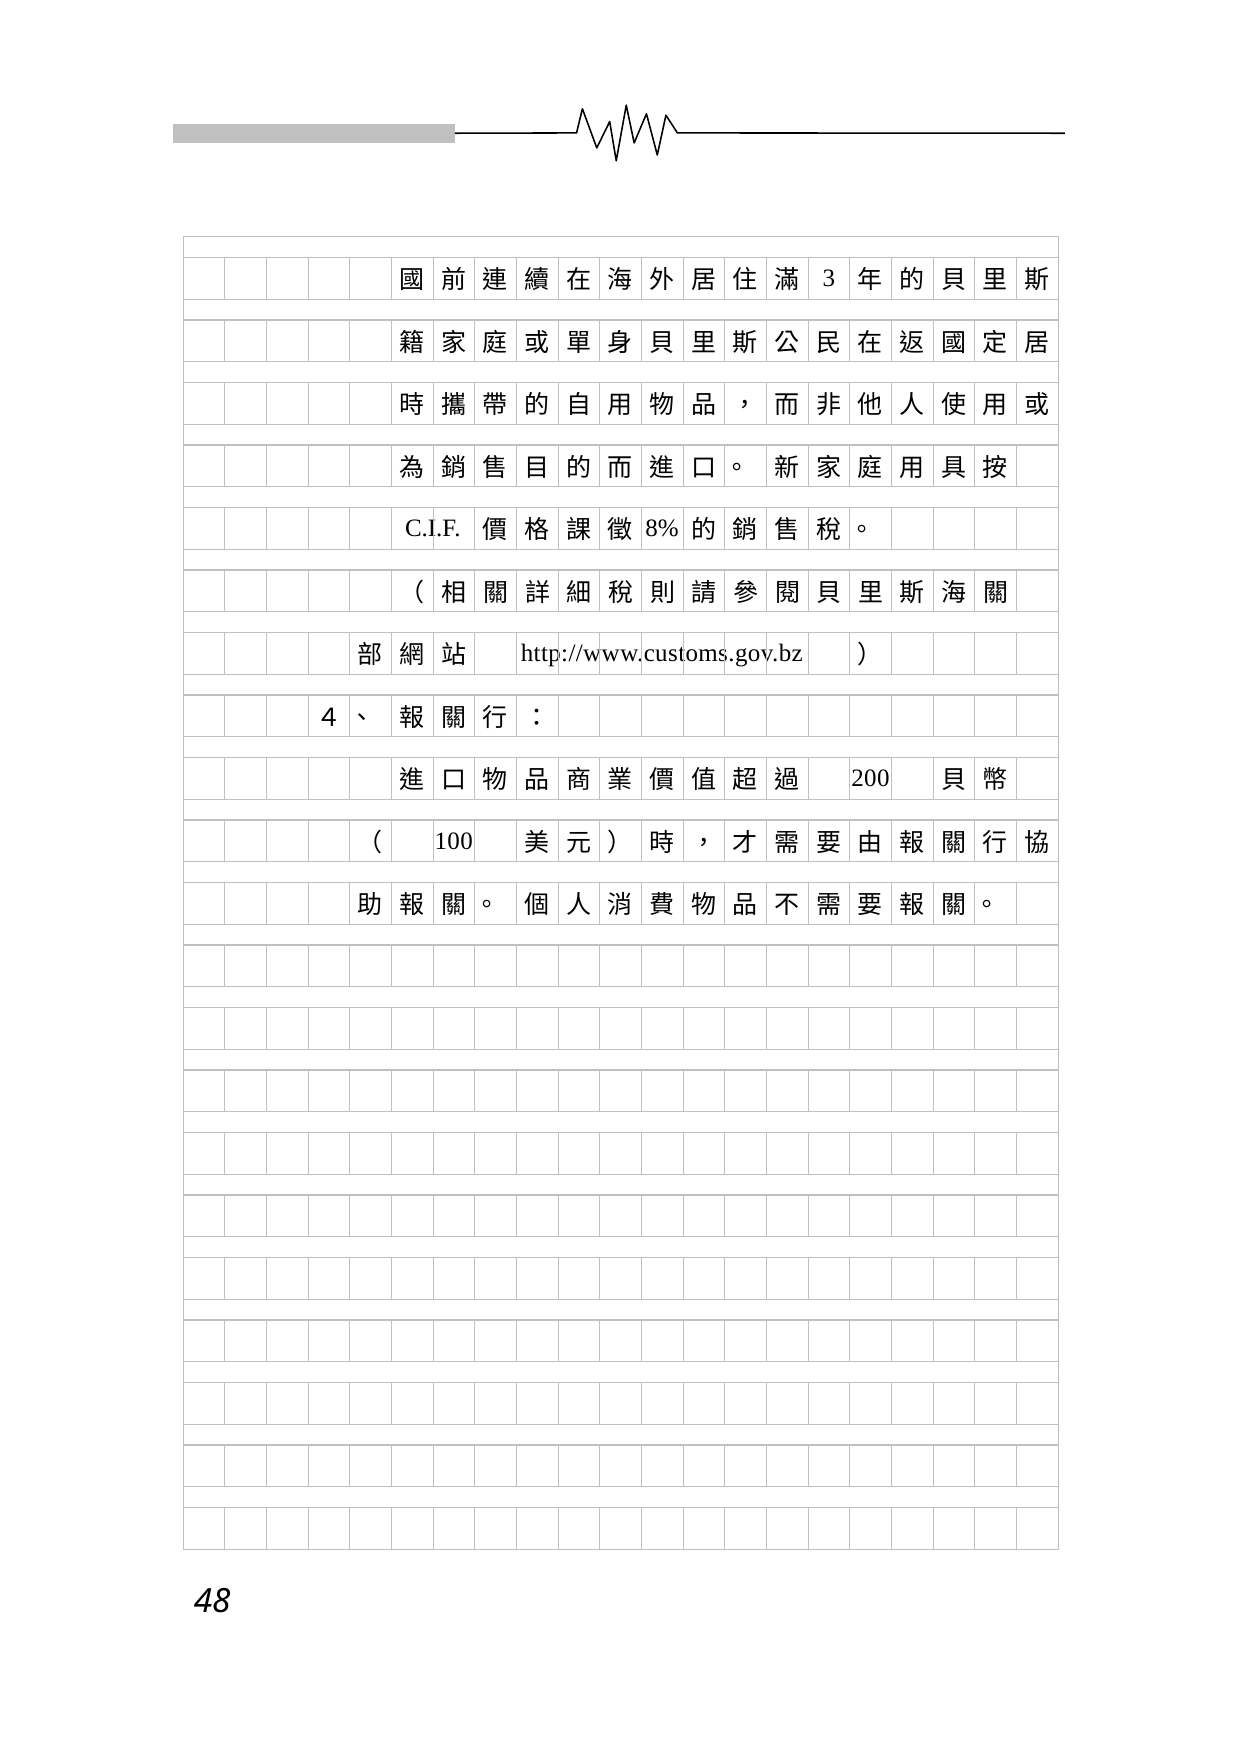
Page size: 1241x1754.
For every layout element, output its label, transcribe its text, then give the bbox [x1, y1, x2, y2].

text [330, 737, 1058, 757]
text 品 [517, 758, 558, 799]
text [892, 696, 933, 736]
text 報 [392, 696, 433, 736]
text （相關詳細稅則請參閱貝里斯海關部網站http://www.customs.gov.bz） [642, 633, 683, 674]
text 關 [434, 883, 474, 924]
text （相關詳細稅則請參閱貝里斯海關部網站http://www.customs.gov.bz） [934, 571, 974, 611]
text （相關詳細稅則請參閱貝里斯海關部網站http://www.customs.gov.bz） [392, 633, 433, 674]
text 超 [725, 758, 766, 799]
text （相關詳細稅則請參閱貝里斯海關部網站http://www.customs.gov.bz） [475, 571, 516, 611]
text [809, 758, 849, 799]
text 行 [975, 821, 1016, 861]
text （相關詳細稅則請參閱貝里斯海關部網站http://www.customs.gov.bz） [725, 633, 766, 674]
text [475, 821, 516, 861]
text [684, 696, 724, 736]
text （相關詳細稅則請參閱貝里斯海關部網站http://www.customs.gov.bz） [809, 633, 849, 674]
text 。 [975, 883, 1016, 924]
text （相關詳細稅則請參閱貝里斯海關部網站http://www.customs.gov.bz） [934, 633, 974, 674]
text 關 [434, 696, 474, 736]
text （相關詳細稅則請參閱貝里斯海關部網站http://www.customs.gov.bz） [684, 633, 724, 674]
text [850, 696, 891, 736]
text 美 [517, 821, 558, 861]
text （相關詳細稅則請參閱貝里斯海關部網站http://www.customs.gov.bz） [975, 633, 1016, 674]
text （相關詳細稅則請參閱貝里斯海關部網站http://www.customs.gov.bz） [392, 571, 433, 611]
text （相關詳細稅則請參閱貝里斯海關部網站http://www.customs.gov.bz） [559, 571, 599, 611]
text [281, 696, 308, 736]
text ） [600, 821, 641, 861]
text 不 [767, 883, 808, 924]
text 人 [559, 883, 599, 924]
text （相關詳細稅則請參閱貝里斯海關部網站http://www.customs.gov.bz） [517, 571, 558, 611]
text 物 [684, 883, 724, 924]
text 消 [600, 883, 641, 924]
text （相關詳細稅則請參閱貝里斯海關部網站http://www.customs.gov.bz） [330, 550, 1058, 569]
text 關 [934, 821, 974, 861]
text [725, 696, 766, 736]
text 價 [642, 758, 683, 799]
text （相關詳細稅則請參閱貝里斯海關部網站http://www.customs.gov.bz） [767, 633, 808, 674]
text [767, 696, 808, 736]
text 時 [642, 821, 683, 861]
text [330, 862, 1058, 882]
text （2）C.I.F.價格不超過20,000貝幣，且經海關審核同意之個人和家庭財產，為返國前連續在海外居住滿3年的貝里斯籍家庭或單身貝里斯公民在返國定居時攜帶的自用物品，而非他人使用或為銷售目的而進口。新家庭用具按 C.I.F.價格課徵8%的銷售稅。 [306, 362, 1058, 382]
text 口 [434, 758, 474, 799]
text ： [517, 696, 558, 736]
text （ [350, 821, 391, 861]
text [1017, 883, 1058, 924]
text [892, 758, 933, 799]
text （相關詳細稅則請參閱貝里斯海關部網站http://www.customs.gov.bz） [975, 571, 1016, 611]
text 由 [850, 821, 891, 861]
text 要 [850, 883, 891, 924]
text 關 [934, 883, 974, 924]
text （2）C.I.F.價格不超過20,000貝幣，且經海關審核同意之個人和家庭財產，為返國前連續在海外居住滿3年的貝里斯籍家庭或單身貝里斯公民在返國定居時攜帶的自用物品，而非他人使用或為銷售目的而進口。新家庭用具按 C.I.F.價格課徵8%的銷售稅。 [306, 237, 1058, 257]
text （2）C.I.F.價格不超過20,000貝幣，且經海關審核同意之個人和家庭財產，為返國前連續在海外居住滿3年的貝里斯籍家庭或單身貝里斯公民在返國定居時攜帶的自用物品，而非他人使用或為銷售目的而進口。新家庭用具按 C.I.F.價格課徵8%的銷售稅。 [306, 425, 1058, 444]
text ， [684, 821, 724, 861]
text 元 [559, 821, 599, 861]
text 值 [684, 758, 724, 799]
text （相關詳細稅則請參閱貝里斯海關部網站http://www.customs.gov.bz） [767, 571, 808, 611]
text （相關詳細稅則請參閱貝里斯海關部網站http://www.customs.gov.bz） [517, 633, 558, 674]
text [1017, 696, 1058, 736]
text [1017, 758, 1058, 799]
text 、 [350, 696, 391, 736]
text （相關詳細稅則請參閱貝里斯海關部網站http://www.customs.gov.bz） [850, 633, 891, 674]
text [975, 696, 1016, 736]
text 物 [475, 758, 516, 799]
text 。 [475, 883, 516, 924]
text [809, 696, 849, 736]
text 報 [892, 883, 933, 924]
text 商 [559, 758, 599, 799]
text （相關詳細稅則請參閱貝里斯海關部網站http://www.customs.gov.bz） [642, 571, 683, 611]
text 業 [600, 758, 641, 799]
text 助 [350, 883, 391, 924]
text 貝 [934, 758, 974, 799]
text （2）C.I.F.價格不超過20,000貝幣，且經海關審核同意之個人和家庭財產，為返國前連續在海外居住滿3年的貝里斯籍家庭或單身貝里斯公民在返國定居時攜帶的自用物品，而非他人使用或為銷售目的而進口。新家庭用具按 C.I.F.價格課徵8%的銷售稅。 [306, 487, 1058, 507]
text 幣 [975, 758, 1016, 799]
text 才 [725, 821, 766, 861]
text （相關詳細稅則請參閱貝里斯海關部網站http://www.customs.gov.bz） [892, 633, 933, 674]
text [350, 758, 391, 799]
text （相關詳細稅則請參閱貝里斯海關部網站http://www.customs.gov.bz） [330, 612, 1058, 632]
text 品 [725, 883, 766, 924]
text [600, 696, 641, 736]
text 進 [392, 758, 433, 799]
text 需 [767, 821, 808, 861]
text 費 [642, 883, 683, 924]
text 100 [434, 821, 474, 861]
text 個 [517, 883, 558, 924]
text （相關詳細稅則請參閱貝里斯海關部網站http://www.customs.gov.bz） [1017, 633, 1058, 674]
text [642, 696, 683, 736]
text （相關詳細稅則請參閱貝里斯海關部網站http://www.customs.gov.bz） [475, 633, 516, 674]
text （相關詳細稅則請參閱貝里斯海關部網站http://www.customs.gov.bz） [350, 571, 391, 611]
text 需 [809, 883, 849, 924]
text 過 [767, 758, 808, 799]
text （相關詳細稅則請參閱貝里斯海關部網站http://www.customs.gov.bz） [350, 633, 391, 674]
text （相關詳細稅則請參閱貝里斯海關部網站http://www.customs.gov.bz） [809, 571, 849, 611]
text ４ [309, 696, 349, 736]
text （相關詳細稅則請參閱貝里斯海關部網站http://www.customs.gov.bz） [892, 571, 933, 611]
text [392, 821, 433, 861]
text （相關詳細稅則請參閱貝里斯海關部網站http://www.customs.gov.bz） [684, 571, 724, 611]
text （相關詳細稅則請參閱貝里斯海關部網站http://www.customs.gov.bz） [725, 571, 766, 611]
text 協 [1017, 821, 1058, 861]
text 200 [850, 758, 891, 799]
text （相關詳細稅則請參閱貝里斯海關部網站http://www.customs.gov.bz） [600, 633, 641, 674]
text 報 [892, 821, 933, 861]
text （相關詳細稅則請參閱貝里斯海關部網站http://www.customs.gov.bz） [1017, 571, 1058, 611]
text （2）C.I.F.價格不超過20,000貝幣，且經海關審核同意之個人和家庭財產，為返國前連續在海外居住滿3年的貝里斯籍家庭或單身貝里斯公民在返國定居時攜帶的自用物品，而非他人使用或為銷售目的而進口。新家庭用具按 C.I.F.價格課徵8%的銷售稅。 [306, 300, 1058, 319]
text [281, 675, 1058, 694]
text （相關詳細稅則請參閱貝里斯海關部網站http://www.customs.gov.bz） [434, 633, 474, 674]
text 行 [475, 696, 516, 736]
text （相關詳細稅則請參閱貝里斯海關部網站http://www.customs.gov.bz） [600, 571, 641, 611]
text [559, 696, 599, 736]
text （相關詳細稅則請參閱貝里斯海關部網站http://www.customs.gov.bz） [559, 633, 599, 674]
text 要 [809, 821, 849, 861]
text [330, 800, 1058, 819]
text （相關詳細稅則請參閱貝里斯海關部網站http://www.customs.gov.bz） [850, 571, 891, 611]
text [934, 696, 974, 736]
text 報 [392, 883, 433, 924]
text （相關詳細稅則請參閱貝里斯海關部網站http://www.customs.gov.bz） [434, 571, 474, 611]
